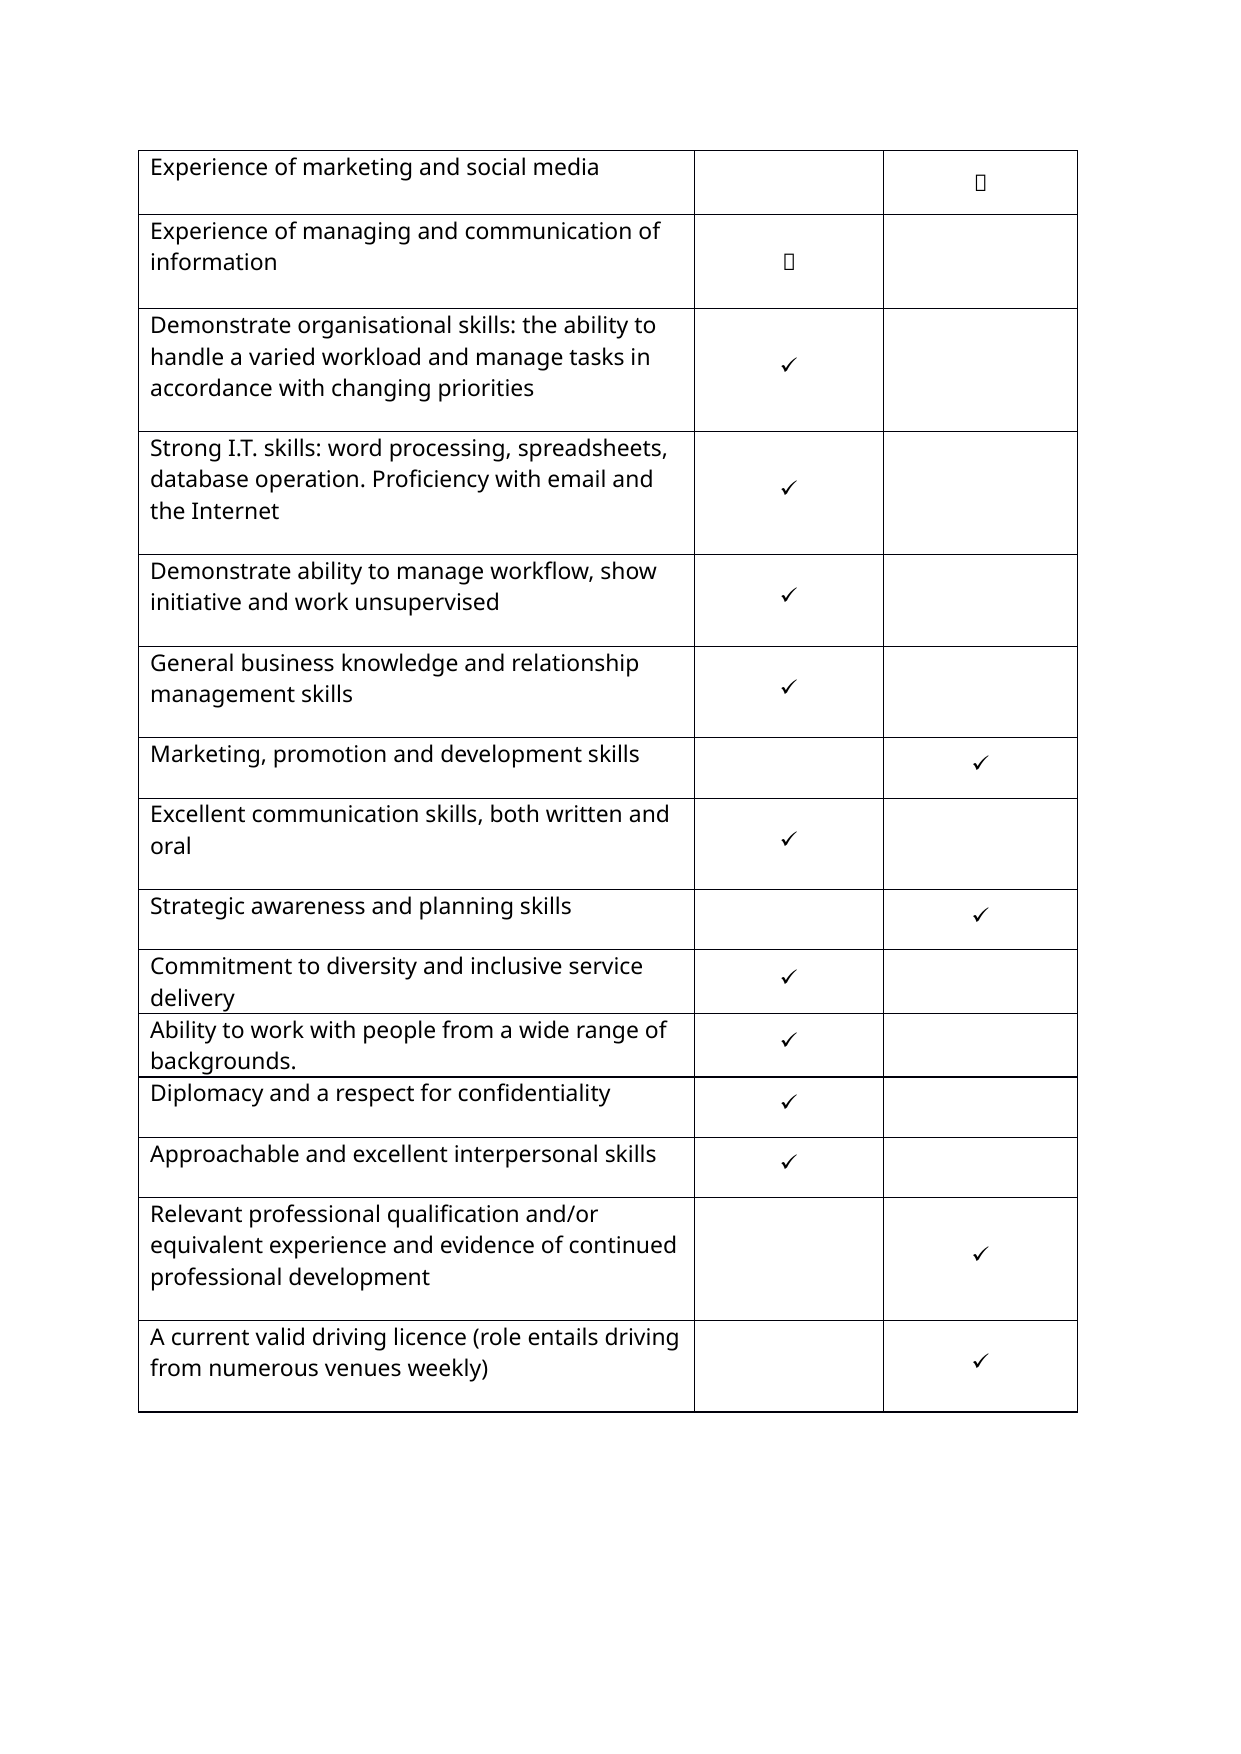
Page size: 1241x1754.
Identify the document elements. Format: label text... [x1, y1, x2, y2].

table_cell Demonstrate organisational skills: the ability to handle a varied workload and manage tasks in accordance with changing priorities [139, 309, 694, 431]
table_cell  [695, 950, 883, 1013]
table_cell [884, 1014, 1077, 1076]
table_cell Strong I.T. skills: word processing, spreadsheets, database operation. Proficiency with email and the Internet [139, 432, 694, 554]
table_cell [884, 799, 1077, 889]
table_cell [695, 1321, 883, 1411]
table_cell [884, 432, 1077, 554]
table_cell [884, 309, 1077, 431]
table_cell General business knowledge and relationship management skills [139, 647, 694, 737]
table_cell  [695, 799, 883, 889]
table_cell [695, 890, 883, 949]
table_cell [884, 555, 1077, 646]
table_cell Demonstrate ability to manage workflow, show initiative and work unsupervised [139, 555, 694, 646]
table_cell  [695, 432, 883, 554]
table_cell  [695, 1078, 883, 1137]
table_cell Approachable and excellent interpersonal skills [139, 1138, 694, 1197]
table_cell  [884, 1198, 1077, 1320]
table_cell  [884, 890, 1077, 949]
table_cell Commitment to diversity and inclusive service delivery [139, 950, 694, 1013]
table_cell [884, 215, 1077, 308]
table_cell Experience of marketing and social media [139, 151, 694, 213]
table_cell [884, 647, 1077, 737]
table_cell [695, 1198, 883, 1320]
table_cell  [695, 1138, 883, 1197]
table_cell Marketing, promotion and development skills [139, 738, 694, 797]
table_cell Diplomacy and a respect for confidentiality [139, 1078, 694, 1137]
table_cell  [695, 1014, 883, 1076]
table_cell Ability to work with people from a wide range of backgrounds. [139, 1014, 694, 1076]
table_cell  [695, 215, 883, 308]
table_cell Excellent communication skills, both written and oral [139, 799, 694, 889]
table_cell  [695, 647, 883, 737]
table_cell  [884, 151, 1077, 213]
table_cell [695, 151, 883, 213]
table_cell A current valid driving licence (role entails driving from numerous venues weekly) [139, 1321, 694, 1411]
table_cell Strategic awareness and planning skills [139, 890, 694, 949]
table_cell [884, 1078, 1077, 1137]
table_cell [884, 950, 1077, 1013]
table_cell Relevant professional qualification and/or equivalent experience and evidence of continued professional development [139, 1198, 694, 1320]
table_cell  [695, 309, 883, 431]
table_cell [884, 1138, 1077, 1197]
table_cell  [884, 1321, 1077, 1411]
table_cell [695, 738, 883, 797]
table_cell Experience of managing and communication of information [139, 215, 694, 308]
table_cell  [884, 738, 1077, 797]
table_cell  [695, 555, 883, 646]
